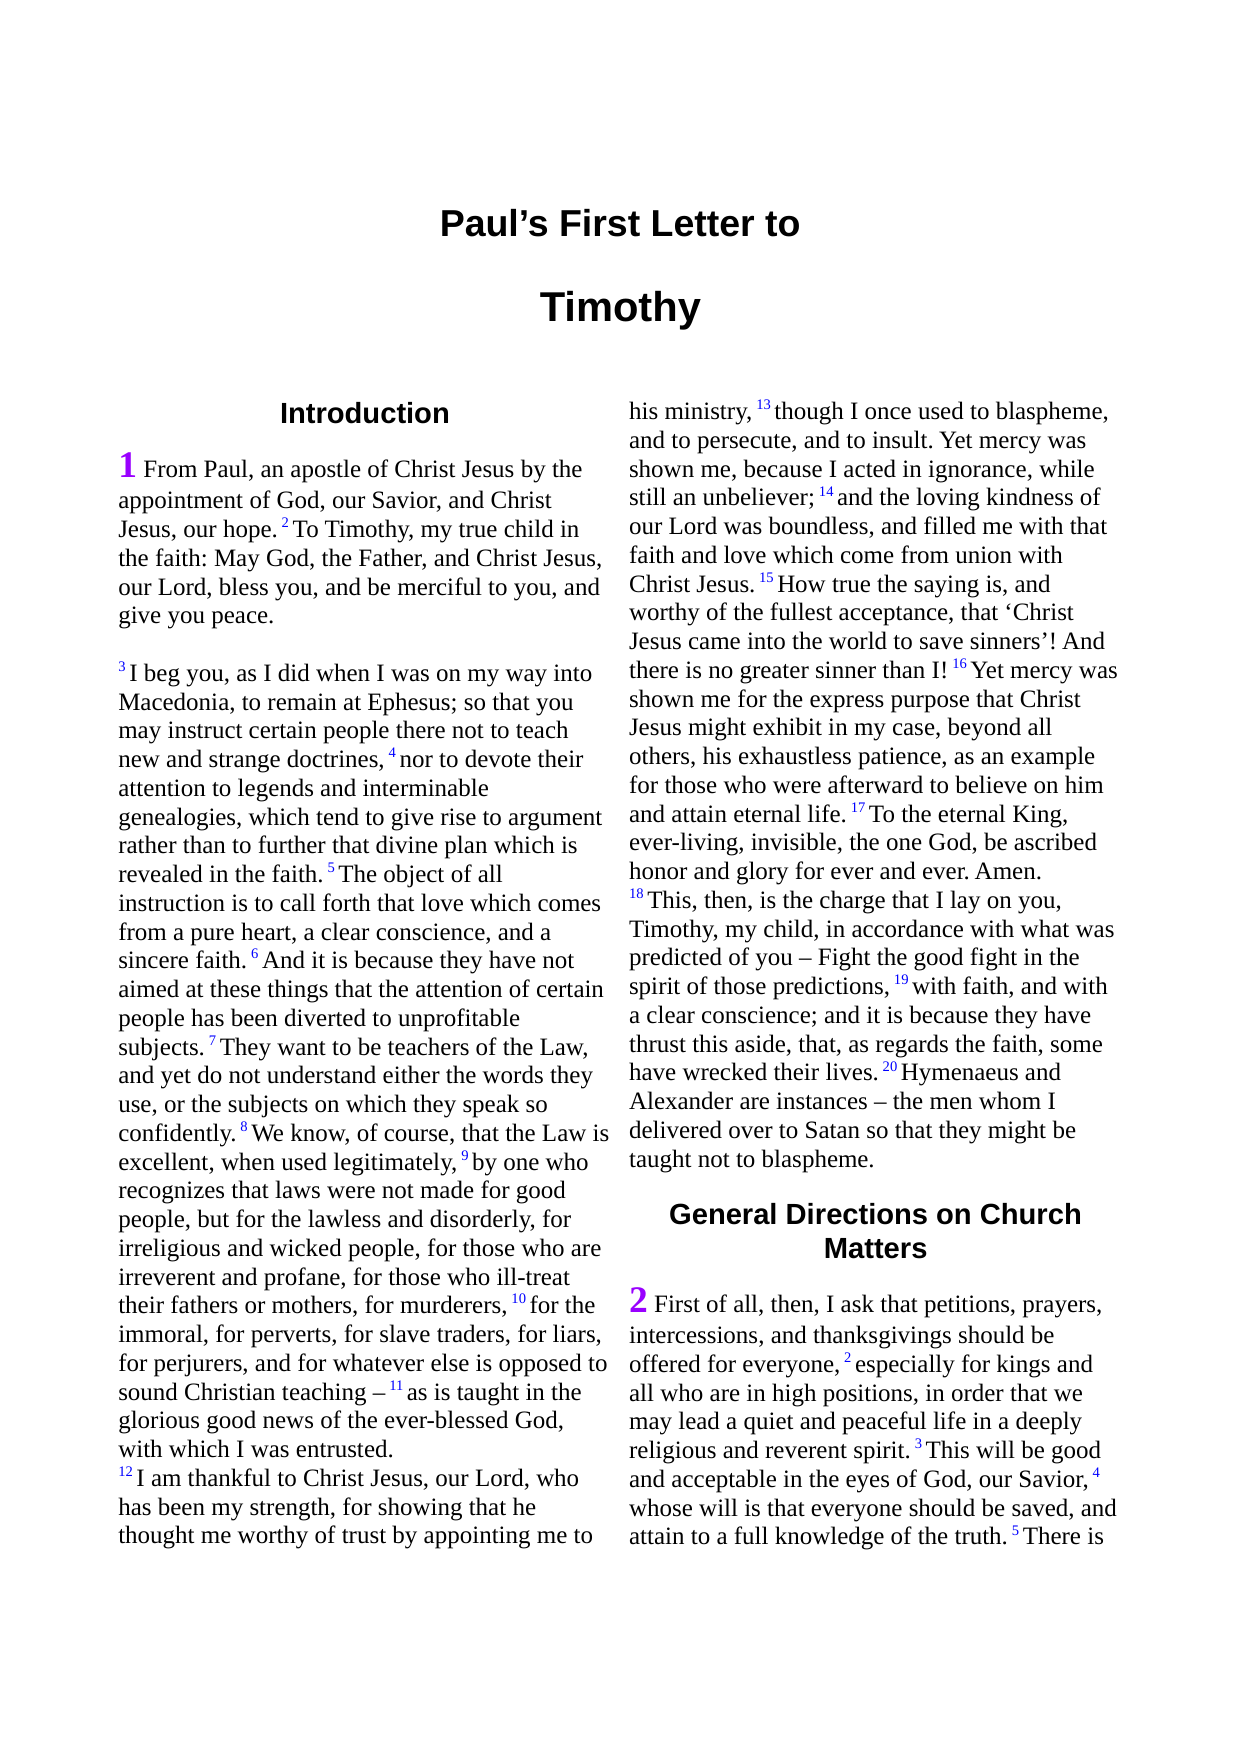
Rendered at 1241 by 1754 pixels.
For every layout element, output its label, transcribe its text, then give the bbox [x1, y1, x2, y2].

subtitle General Directions on Church Matters [629, 1197, 1122, 1264]
text 3 I beg you, as I did when I was on my way into Macedonia, to remain at Ephesus; so that you may instruct certain people there not to teach new and strange doctrines, 4 nor to devote their attention to legends and interminable genealogies, which tend to give rise to argument rather than to further that divine plan which is revealed in the faith. 5 The object of all instruction is to call forth that love which comes from a pure heart, a clear conscience, and a sincere faith. 6 And it is because they have not aimed at these things that the attention of certain people has been diverted to unprofitable subjects. 7 They want to be teachers of the Law, and yet do not understand either the words they use, or the subjects on which they speak so confidently. 8 We know, of course, that the Law is excellent, when used legitimately, 9 by one who recognizes that laws were not made for good people, but for the lawless and disorderly, for irreligious and wicked people, for those who are irreverent and profane, for those who ill-treat their fathers or mothers, for murderers, 10 for the immoral, for perverts, for slave traders, for liars, for perjurers, and for whatever else is opposed to sound Christian teaching – 11 as is taught in the glorious good news of the ever-blessed God, with which I was entrusted. [118, 658, 611, 1463]
title Paul’s First Letter to [118, 201, 1122, 244]
text 12 I am thankful to Christ Jesus, our Lord, who has been my strength, for showing that he thought me worthy of trust by appointing me to [118, 1463, 611, 1549]
text 2 First of all, then, I ask that petitions, prayers, intercessions, and thanksgivings should be offered for everyone, 2 especially for kings and all who are in high positions, in order that we may lead a quiet and peaceful life in a deeply religious and reverent spirit. 3 This will be good and acceptable in the eyes of God, our Savior, 4 whose will is that everyone should be saved, and attain to a full knowledge of the truth. 5 There is [629, 1277, 1122, 1550]
text 1 From Paul, an apostle of Christ Jesus by the appointment of God, our Savior, and Christ Jesus, our hope. 2 To Timothy, my true child in the faith: May God, the Father, and Christ Jesus, our Lord, bless you, and be merciful to you, and give you peace. [118, 442, 611, 629]
text his ministry, 13 though I once used to blaspheme, and to persecute, and to insult. Yet mercy was shown me, because I acted in ignorance, while still an unbeliever; 14 and the loving kindness of our Lord was boundless, and filled me with that faith and love which come from union with Christ Jesus. 15 How true the saying is, and worthy of the fullest acceptance, that ‘Christ Jesus came into the world to save sinners’! And there is no greater sinner than I! 16 Yet mercy was shown me for the express purpose that Christ Jesus might exhibit in my case, beyond all others, his exhaustless patience, as an example for those who were afterward to believe on him and attain eternal life. 17 To the eternal King, ever-living, invisible, the one God, be ascribed honor and glory for ever and ever. Amen. [629, 396, 1122, 885]
title Timothy [118, 282, 1122, 330]
text 18 This, then, is the charge that I lay on you, Timothy, my child, in accordance with what was predicted of you – Fight the good fight in the spirit of those predictions, 19 with faith, and with a clear conscience; and it is because they have thrust this aside, that, as regards the faith, some have wrecked their lives. 20 Hymenaeus and Alexander are instances – the men whom I delivered over to Satan so that they might be taught not to blaspheme. [629, 885, 1122, 1172]
subtitle Introduction [118, 396, 611, 430]
